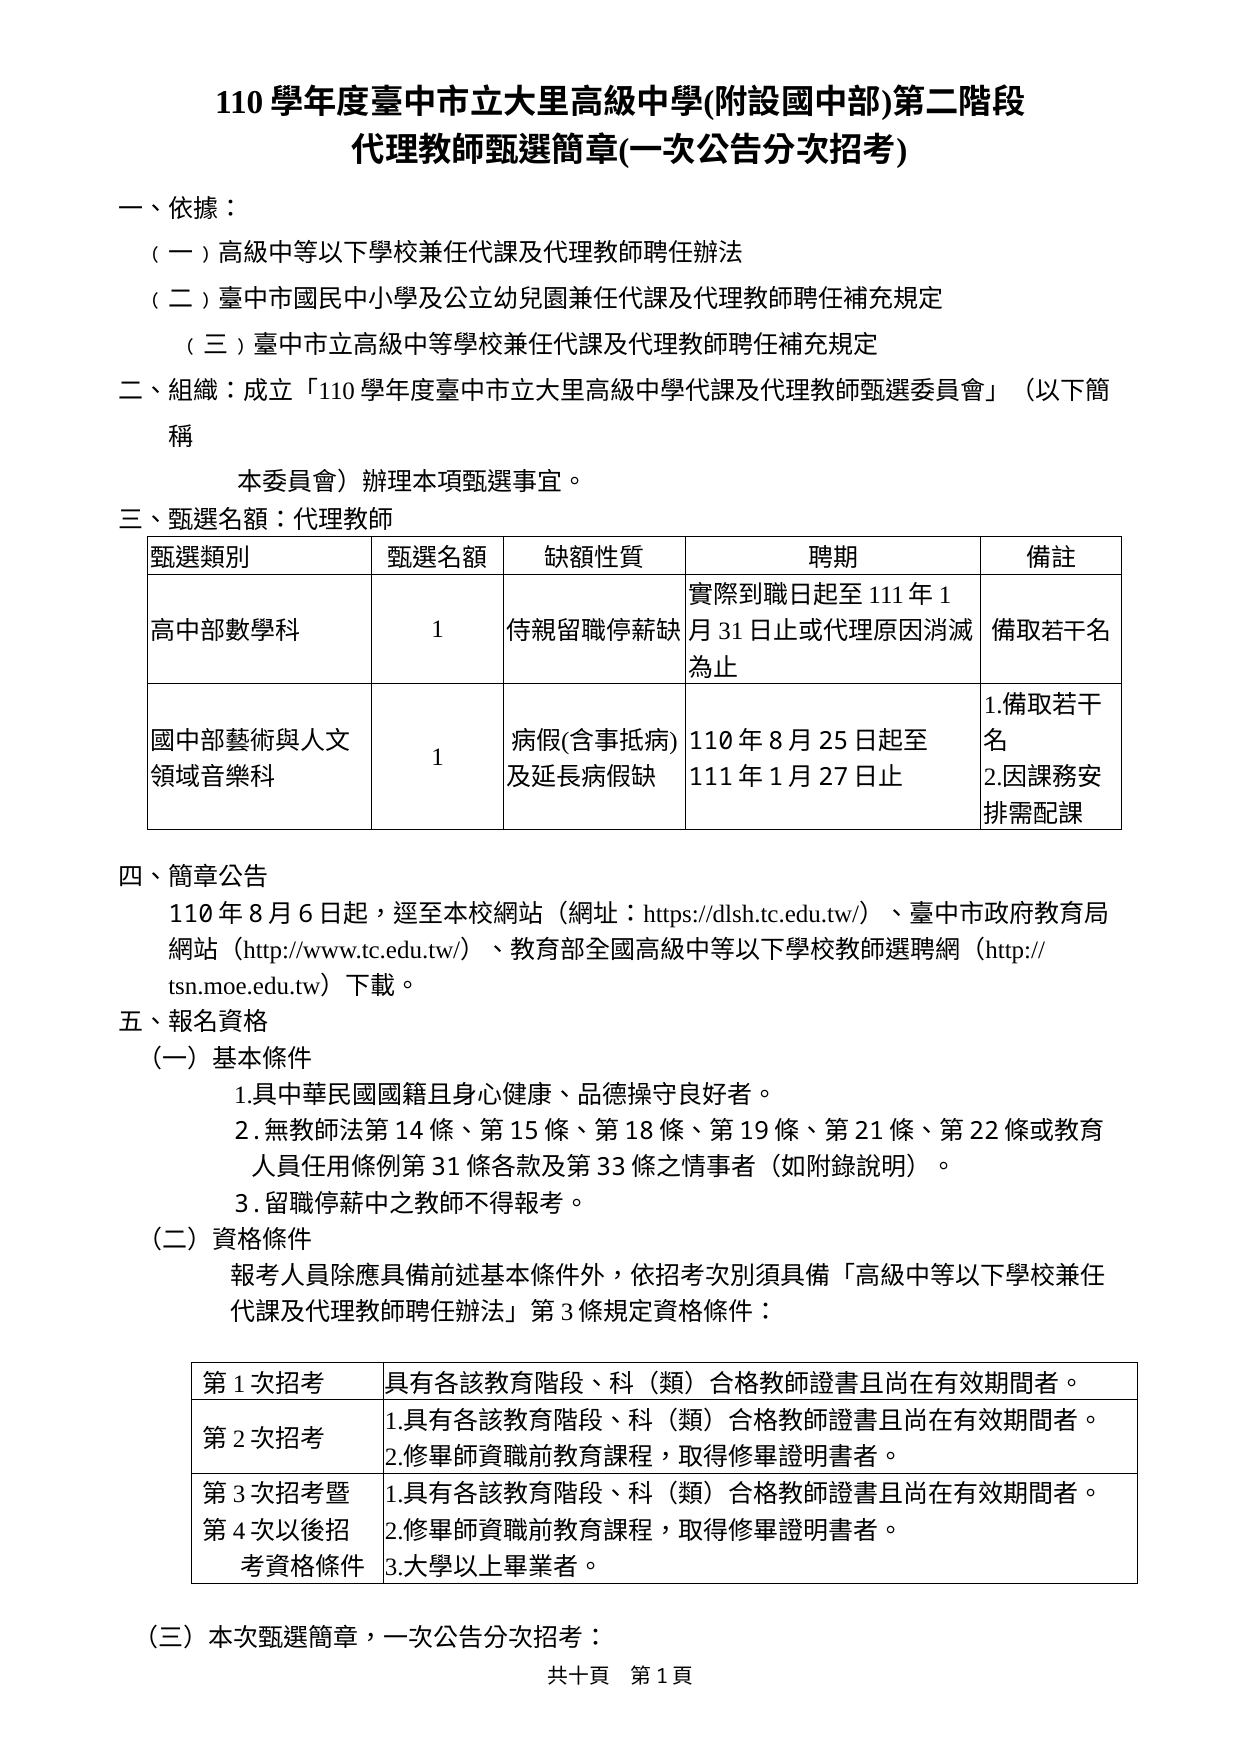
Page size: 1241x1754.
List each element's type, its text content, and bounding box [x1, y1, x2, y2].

table_cell 110年8月25日起至111年1月27日止 [686, 684, 980, 829]
table_header 甄選類別 [148, 537, 371, 573]
text 一、依據： [118, 189, 1122, 225]
text （二）資格條件 [118, 1219, 1122, 1256]
text 三、甄選名額：代理教師 [118, 500, 1122, 536]
table_cell 病假(含事抵病) 及延長病假缺 [504, 684, 685, 829]
table_cell 1.備取若干名 2.因課務安排需配課 [981, 684, 1121, 829]
text 報考人員除應具備前述基本條件外，依招考次別須具備「高級中等以下學校兼任代課及代理教師聘任辦法」第3條規定資格條件： [231, 1256, 1122, 1328]
table_cell 高中部數學科 [148, 575, 371, 683]
text 代理教師甄選簡章(一次公告分次招考) [118, 123, 1122, 171]
table_cell 1.具有各該教育階段、科（類）合格教師證書且尚在有效期間者。 2.修畢師資職前教育課程，取得修畢證明書者。 [384, 1400, 1137, 1473]
table_header 備註 [981, 537, 1121, 573]
text ﹙一﹚高級中等以下學校兼任代課及代理教師聘任辦法 [143, 225, 1122, 271]
text 3.留職停薪中之教師不得報考。 [221, 1183, 1122, 1219]
text 四、簡章公告 110年8月6日起，逕至本校網站（網址：https://dlsh.tc.edu.tw/）、臺中市政府教育局網站（http://www.tc.edu.tw/）、教育部全國高級中等以下學校教師選聘網（http://tsn.moe.edu.tw）下載。 [118, 857, 1122, 1002]
table_cell 國中部藝術與人文領域音樂科 [148, 684, 371, 829]
table_cell 實際到職日起至111年1月31日止或代理原因消滅為止 [686, 575, 980, 683]
text 2.無教師法第14條、第15條、第18條、第19條、第21條、第22條或教育人員任用條例第31條各款及第33條之情事者（如附錄說明）。 [234, 1111, 1122, 1183]
text 五、報名資格 [118, 1002, 1122, 1038]
text （三）本次甄選簡章，一次公告分次招考： [118, 1617, 1122, 1653]
table_cell 侍親留職停薪缺 [504, 575, 685, 683]
text ﹙二﹚臺中市國民中小學及公立幼兒園兼任代課及代理教師聘任補充規定 [143, 271, 1122, 317]
table_header 甄選名額 [372, 537, 503, 573]
table_cell 1 [372, 684, 503, 829]
table_cell 1 [372, 575, 503, 683]
table_header 第1次招考 [192, 1363, 383, 1399]
table_header 缺額性質 [504, 537, 685, 573]
table_cell 1.具有各該教育階段、科（類）合格教師證書且尚在有效期間者。 2.修畢師資職前教育課程，取得修畢證明書者。 3.大學以上畢業者。 [384, 1474, 1137, 1583]
text 1.具中華民國國籍且身心健康、品德操守良好者。 [221, 1074, 1122, 1111]
table_cell 第3次招考暨 第4次以後招考資格條件 [192, 1474, 383, 1583]
table_header 具有各該教育階段、科（類）合格教師證書且尚在有效期間者。 [384, 1363, 1137, 1399]
text 本委員會）辦理本項甄選事宜。 [118, 454, 1122, 500]
table_header 聘期 [686, 537, 980, 573]
text 二、組織：成立「110學年度臺中市立大里高級中學代課及代理教師甄選委員會」（以下簡稱 [118, 362, 1122, 454]
text ﹙三﹚臺中市立高級中等學校兼任代課及代理教師聘任補充規定 [118, 317, 1122, 362]
text 110學年度臺中市立大里高級中學(附設國中部)第二階段 [118, 75, 1122, 123]
table_cell 備取若干名 [981, 575, 1121, 683]
text （一）基本條件 [118, 1038, 1122, 1074]
table_cell 第2次招考 [192, 1400, 383, 1473]
